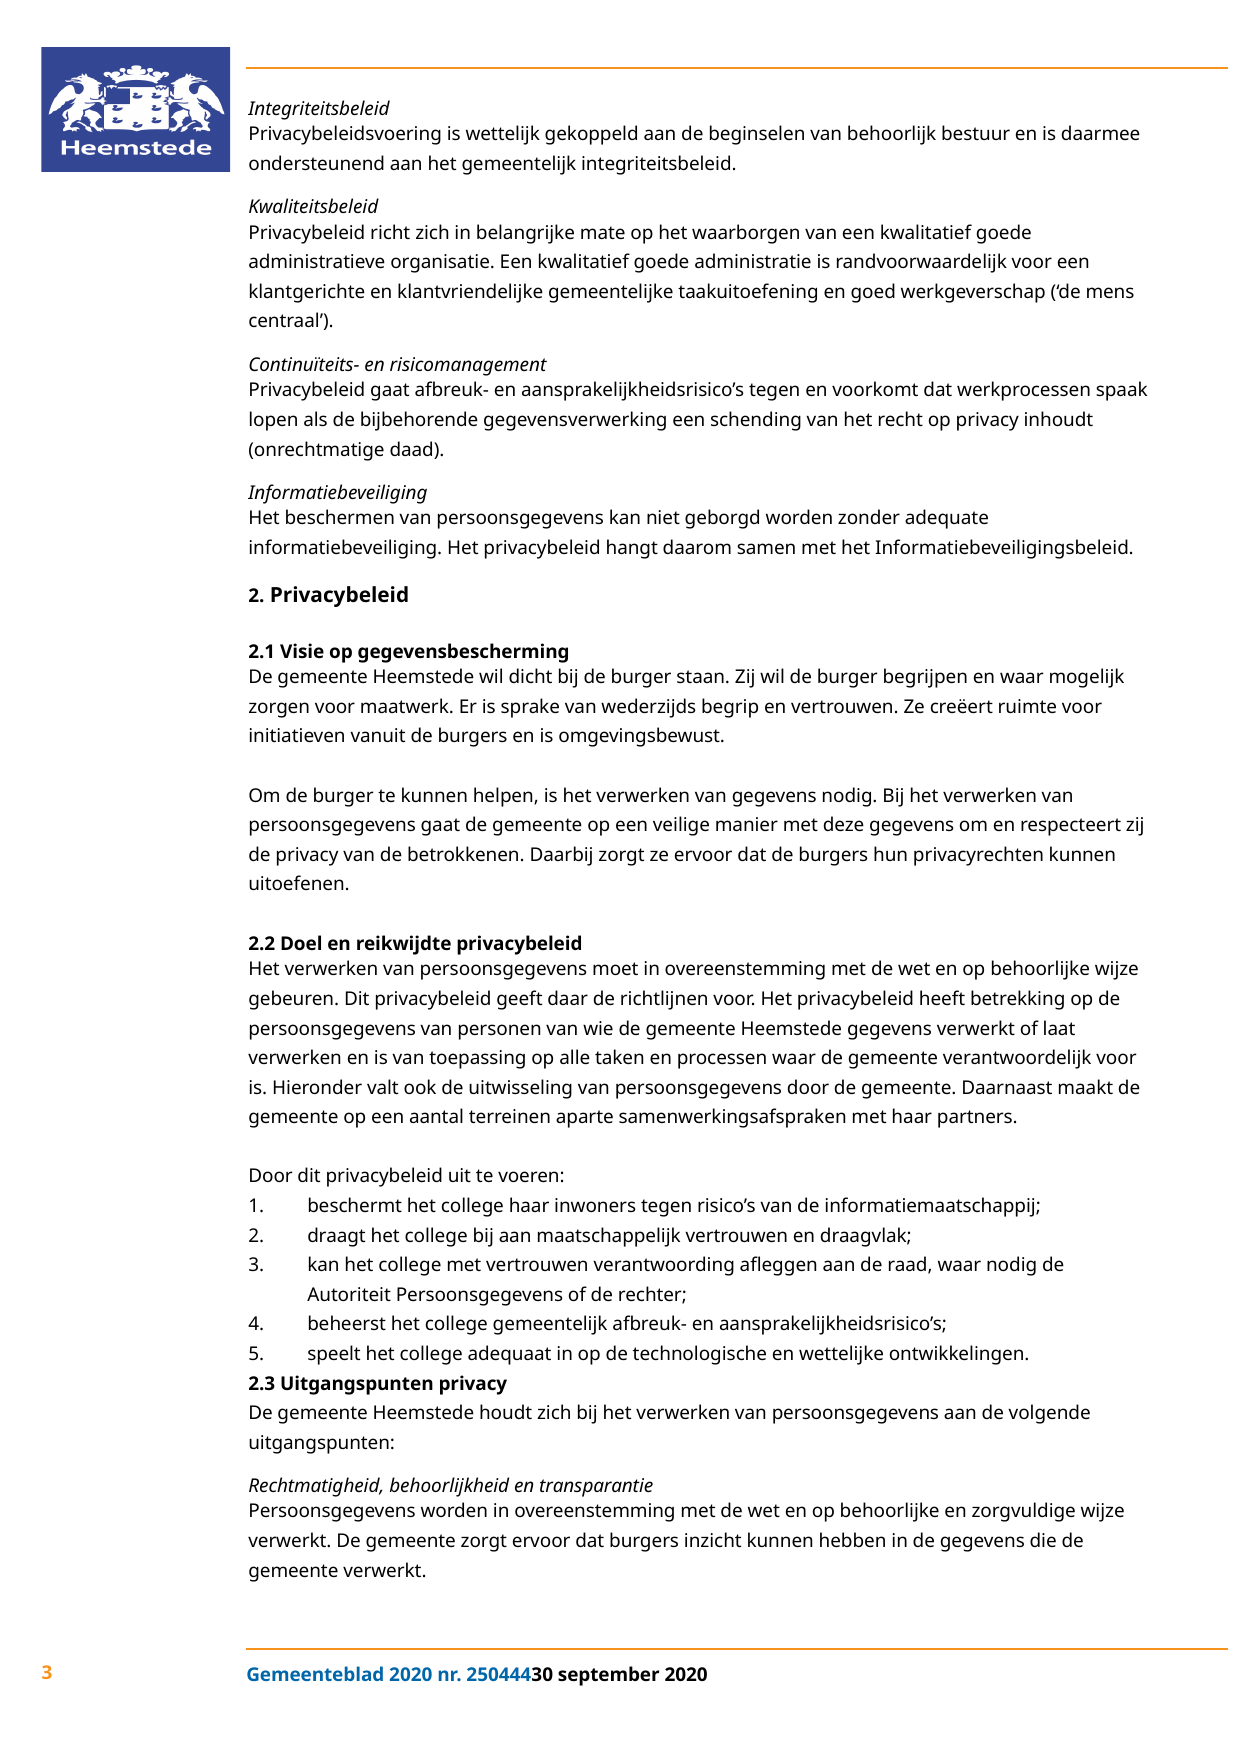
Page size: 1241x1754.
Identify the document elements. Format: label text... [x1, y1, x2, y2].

text Rechtmatigheid, behoorlijkheid en transparantie [248, 1472, 1152, 1498]
text Informatiebeveiliging [248, 479, 1152, 504]
text 2. Privacybeleid [248, 580, 1152, 608]
text Integriteitsbeleid [248, 95, 1152, 121]
text Privacybeleid gaat afbreuk- en aansprakelijkheidsrisico’s tegen en voorkomt dat werkprocessen spaak lopen als de bijbehorende gegevensverwerking een schending van het recht op privacy inhoudt (onrechtmatige daad). [248, 377, 1152, 461]
text De gemeente Heemstede wil dicht bij de burger staan. Zij wil de burger begrijpen en waar mogelijk zorgen voor maatwerk. Er is sprake van wederzijds begrip en vertrouwen. Ze creëert ruimte voor initiatieven vanuit de burgers en is omgevingsbewust. [248, 663, 1152, 748]
list kan het college met vertrouwen verantwoording afleggen aan de raad, waar nodig de Autoriteit Persoonsgegevens of de rechter; [248, 1251, 1152, 1307]
text Privacybeleid richt zich in belangrijke mate op het waarborgen van een kwalitatief goede administratieve organisatie. Een kwalitatief goede administratie is randvoorwaardelijk voor een klantgerichte en klantvriendelijke gemeentelijke taakuitoefening en goed werkgeverschap (‘de mens centraal’). [248, 219, 1152, 333]
text 2.2 Doel en reikwijdte privacybeleid [248, 930, 1152, 956]
text Het beschermen van persoonsgegevens kan niet geborgd worden zonder adequate informatiebeveiliging. Het privacybeleid hangt daarom samen met het Informatiebeveiligingsbeleid. [248, 504, 1152, 560]
text Persoonsgegevens worden in overeenstemming met de wet en op behoorlijke en zorgvuldige wijze verwerkt. De gemeente zorgt ervoor dat burgers inzicht kunnen hebben in de gegevens die de gemeente verwerkt. [248, 1498, 1152, 1583]
list speelt het college adequaat in op de technologische en wettelijke ontwikkelingen. [248, 1340, 1152, 1366]
text Door dit privacybeleid uit te voeren: [248, 1163, 1152, 1188]
text De gemeente Heemstede houdt zich bij het verwerken van persoonsgegevens aan de volgende uitgangspunten: [248, 1399, 1152, 1454]
text 2.3 Uitgangspunten privacy [248, 1370, 1152, 1395]
picture [41, 47, 231, 172]
text Privacybeleidsvoering is wettelijk gekoppeld aan de beginselen van behoorlijk bestuur en is daarmee ondersteunend aan het gemeentelijk integriteitsbeleid. [248, 121, 1152, 176]
text Om de burger te kunnen helpen, is het verwerken van gegevens nodig. Bij het verwerken van persoonsgegevens gaat de gemeente op een veilige manier met deze gegevens om en respecteert zij de privacy van de betrokkenen. Daarbij zorgt ze ervoor dat de burgers hun privacyrechten kunnen uitoefenen. [248, 782, 1152, 896]
list beheerst het college gemeentelijk afbreuk- en aansprakelijkheidsrisico’s; [248, 1311, 1152, 1336]
text Continuïteits- en risicomanagement [248, 351, 1152, 377]
list beschermt het college haar inwoners tegen risico’s van de informatiemaatschappij; [248, 1192, 1152, 1218]
text Kwaliteitsbeleid [248, 193, 1152, 219]
list draagt het college bij aan maatschappelijk vertrouwen en draagvlak; [248, 1222, 1152, 1247]
text 2.1 Visie op gegevensbescherming [248, 638, 1152, 663]
text Het verwerken van persoonsgegevens moet in overeenstemming met de wet en op behoorlijke wijze gebeuren. Dit privacybeleid geeft daar de richtlijnen voor. Het privacybeleid heeft betrekking op de persoonsgegevens van personen van wie de gemeente Heemstede gegevens verwerkt of laat verwerken en is van toepassing op alle taken en processen waar de gemeente verantwoordelijk voor is. Hieronder valt ook de uitwisseling van persoonsgegevens door de gemeente. Daarnaast maakt de gemeente op een aantal terreinen aparte samenwerkingsafspraken met haar partners. [248, 956, 1152, 1129]
